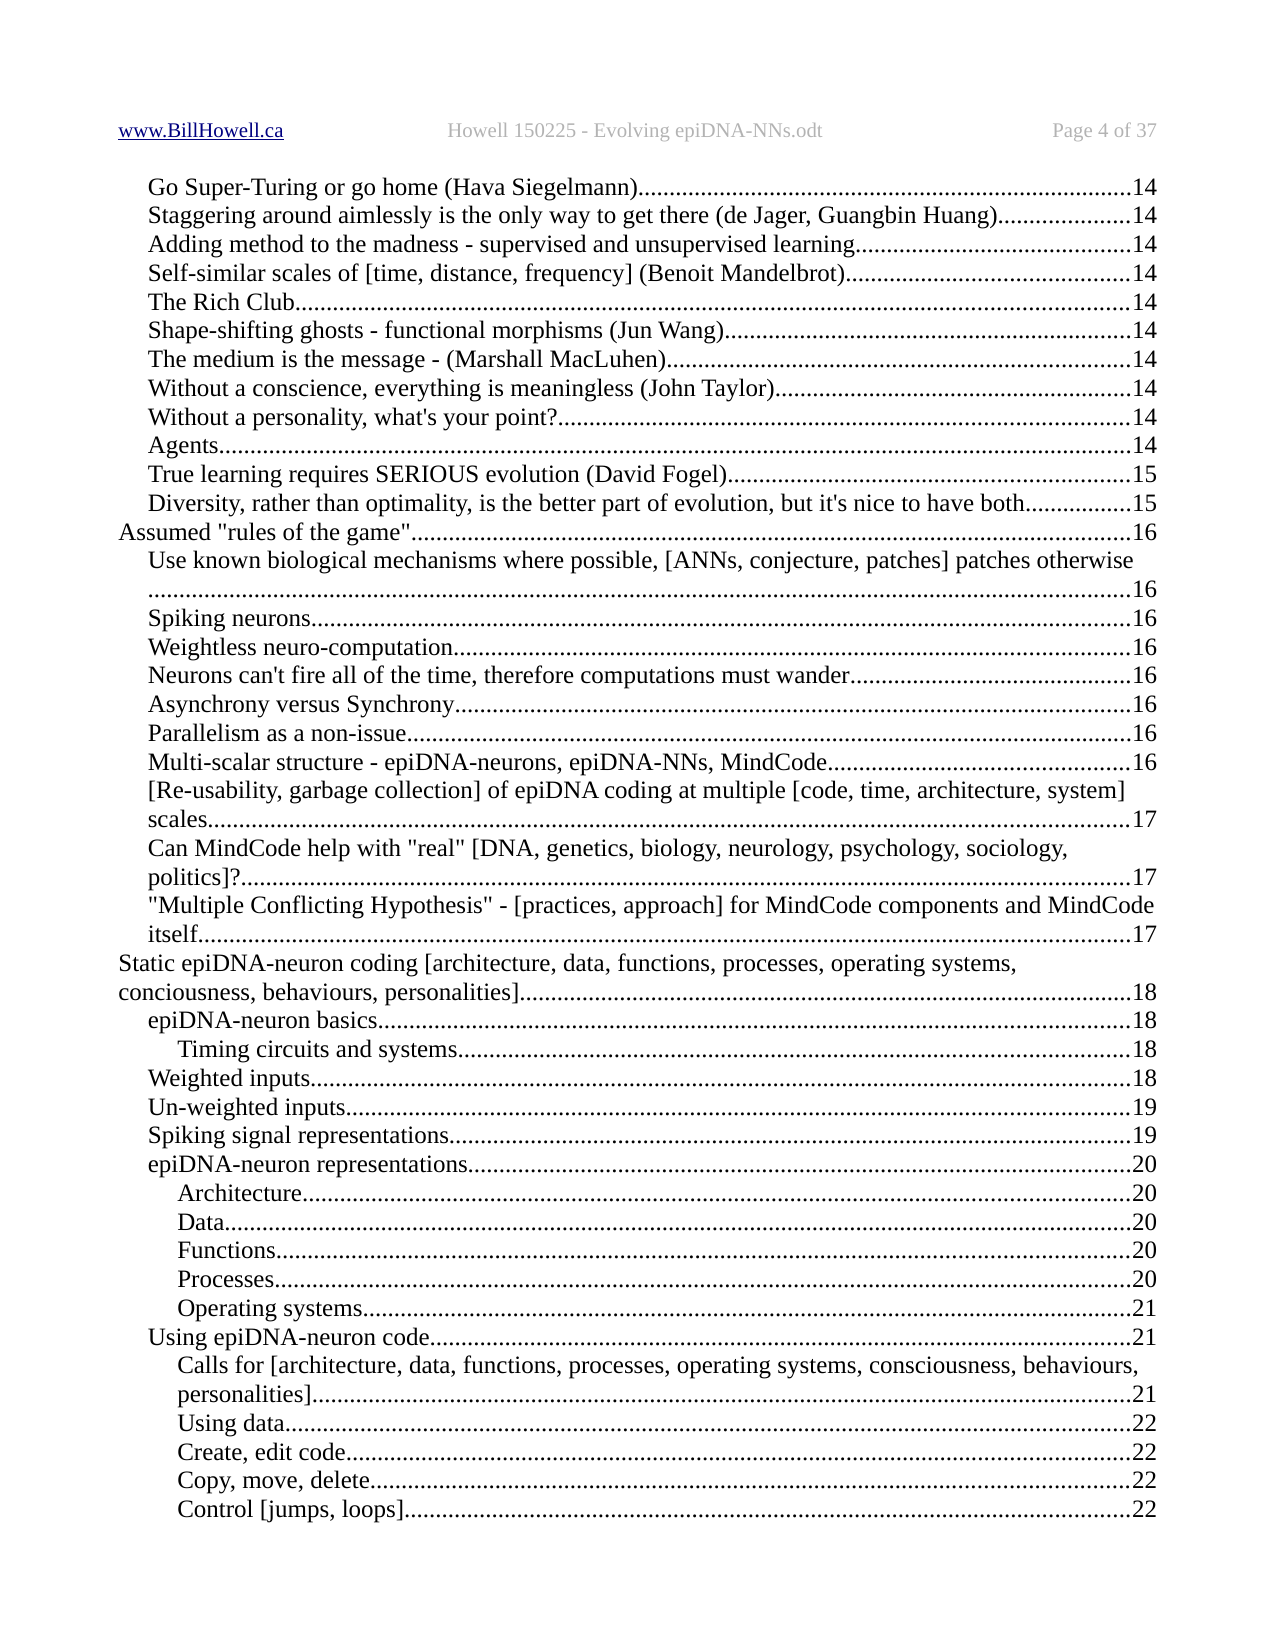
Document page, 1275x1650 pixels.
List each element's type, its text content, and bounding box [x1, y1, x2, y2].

text Adding method to the madness - supervised and unsupervised learning 14 [148, 229, 1157, 258]
text Parallelism as a non-issue 16 [148, 718, 1157, 747]
text Operating systems 21 [177, 1293, 1157, 1322]
text [Re-usability, garbage collection] of epiDNA coding at multiple [code, time, architecture, system] scales 17 [148, 775, 1157, 833]
text The Rich Club 14 [148, 287, 1157, 315]
text Agents 14 [148, 430, 1157, 459]
text Weighted inputs 18 [148, 1063, 1157, 1092]
text Multi-scalar structure - epiDNA-neurons, epiDNA-NNs, MindCode 16 [148, 747, 1157, 775]
text Data 20 [177, 1207, 1157, 1235]
text True learning requires SERIOUS evolution (David Fogel) 15 [148, 459, 1157, 488]
text Create, edit code 22 [177, 1437, 1157, 1465]
text Go Super-Turing or go home (Hava Siegelmann) 14 [148, 172, 1157, 200]
text Control [jumps, loops] 22 [177, 1494, 1157, 1523]
text The medium is the message - (Marshall MacLuhen) 14 [148, 344, 1157, 373]
text Staggering around aimlessly is the only way to get there (de Jager, Guangbin Huang) 14 [148, 200, 1157, 229]
text Neurons can't fire all of the time, therefore computations must wander 16 [148, 660, 1157, 689]
text Spiking neurons 16 [148, 603, 1157, 632]
text Un-weighted inputs 19 [148, 1092, 1157, 1120]
text Static epiDNA-neuron coding [architecture, data, functions, processes, operating systems, conciousness, behaviours, personalities] 18 [118, 948, 1157, 1005]
text Use known biological mechanisms where possible, [ANNs, conjecture, patches] patches otherwise 16 [148, 545, 1157, 603]
text Self-similar scales of [time, distance, frequency] (Benoit Mandelbrot) 14 [148, 258, 1157, 287]
text Assumed "rules of the game" 16 [118, 517, 1157, 545]
text Using data 22 [177, 1408, 1157, 1437]
text Can MindCode help with "real" [DNA, genetics, biology, neurology, psychology, sociology, politics]? 17 [148, 833, 1157, 890]
text Calls for [architecture, data, functions, processes, operating systems, consciousness, behaviours, personalities] 21 [177, 1350, 1157, 1408]
text Asynchrony versus Synchrony 16 [148, 689, 1157, 718]
text Weightless neuro-computation 16 [148, 632, 1157, 660]
text Timing circuits and systems 18 [177, 1034, 1157, 1063]
text Shape-shifting ghosts - functional morphisms (Jun Wang) 14 [148, 315, 1157, 344]
text Without a conscience, everything is meaningless (John Taylor) 14 [148, 373, 1157, 402]
text Using epiDNA-neuron code 21 [148, 1322, 1157, 1350]
text Functions 20 [177, 1235, 1157, 1264]
text Spiking signal representations 19 [148, 1120, 1157, 1149]
text Processes 20 [177, 1264, 1157, 1293]
text "Multiple Conflicting Hypothesis" - [practices, approach] for MindCode components and MindCode itself 17 [148, 890, 1157, 948]
text epiDNA-neuron representations 20 [148, 1149, 1157, 1178]
text Without a personality, what's your point? 14 [148, 402, 1157, 430]
text epiDNA-neuron basics 18 [148, 1005, 1157, 1034]
text Diversity, rather than optimality, is the better part of evolution, but it's nice to have both 15 [148, 488, 1157, 517]
text Copy, move, delete 22 [177, 1465, 1157, 1494]
text Architecture 20 [177, 1178, 1157, 1207]
